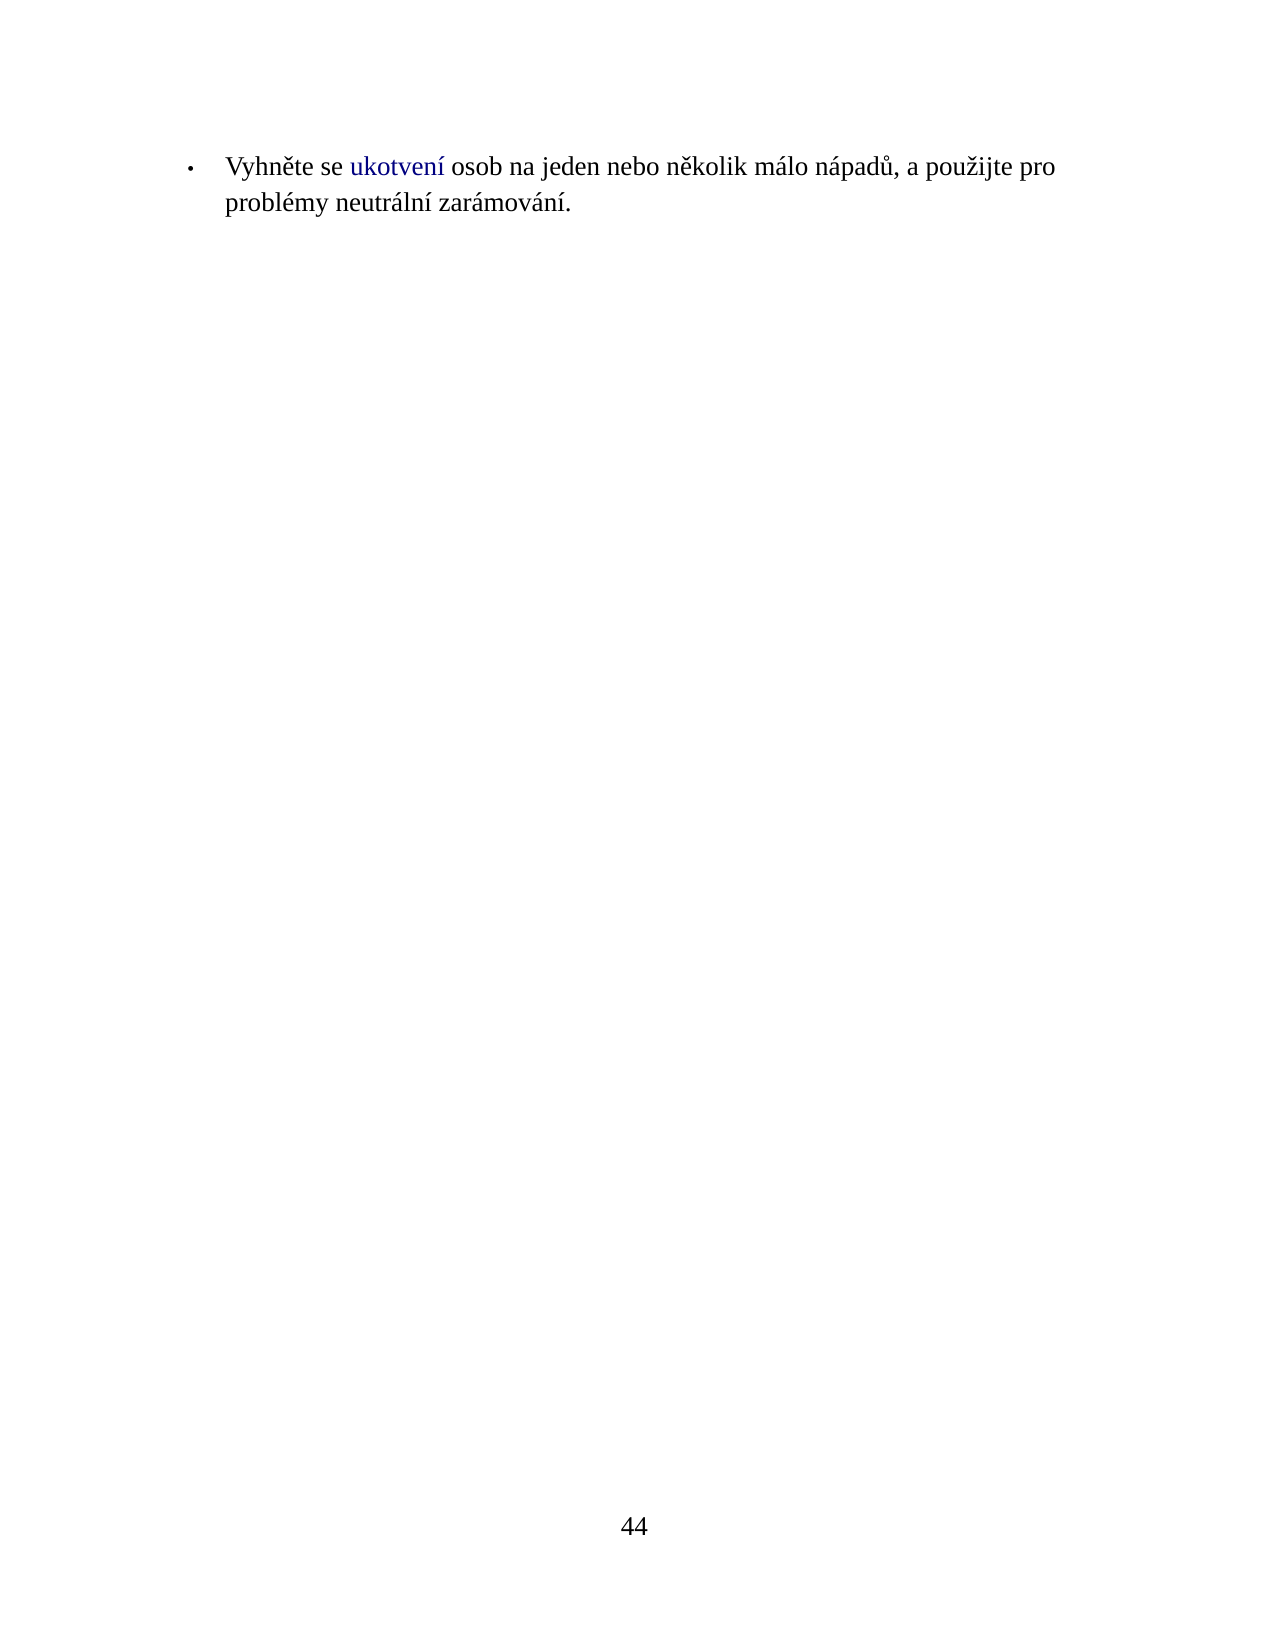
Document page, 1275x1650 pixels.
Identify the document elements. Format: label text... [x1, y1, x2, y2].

list Vyhněte se ukotvení osob na jeden nebo několik málo nápadů, a použijte pro problémy neutrální zarámování. [187, 150, 1125, 217]
